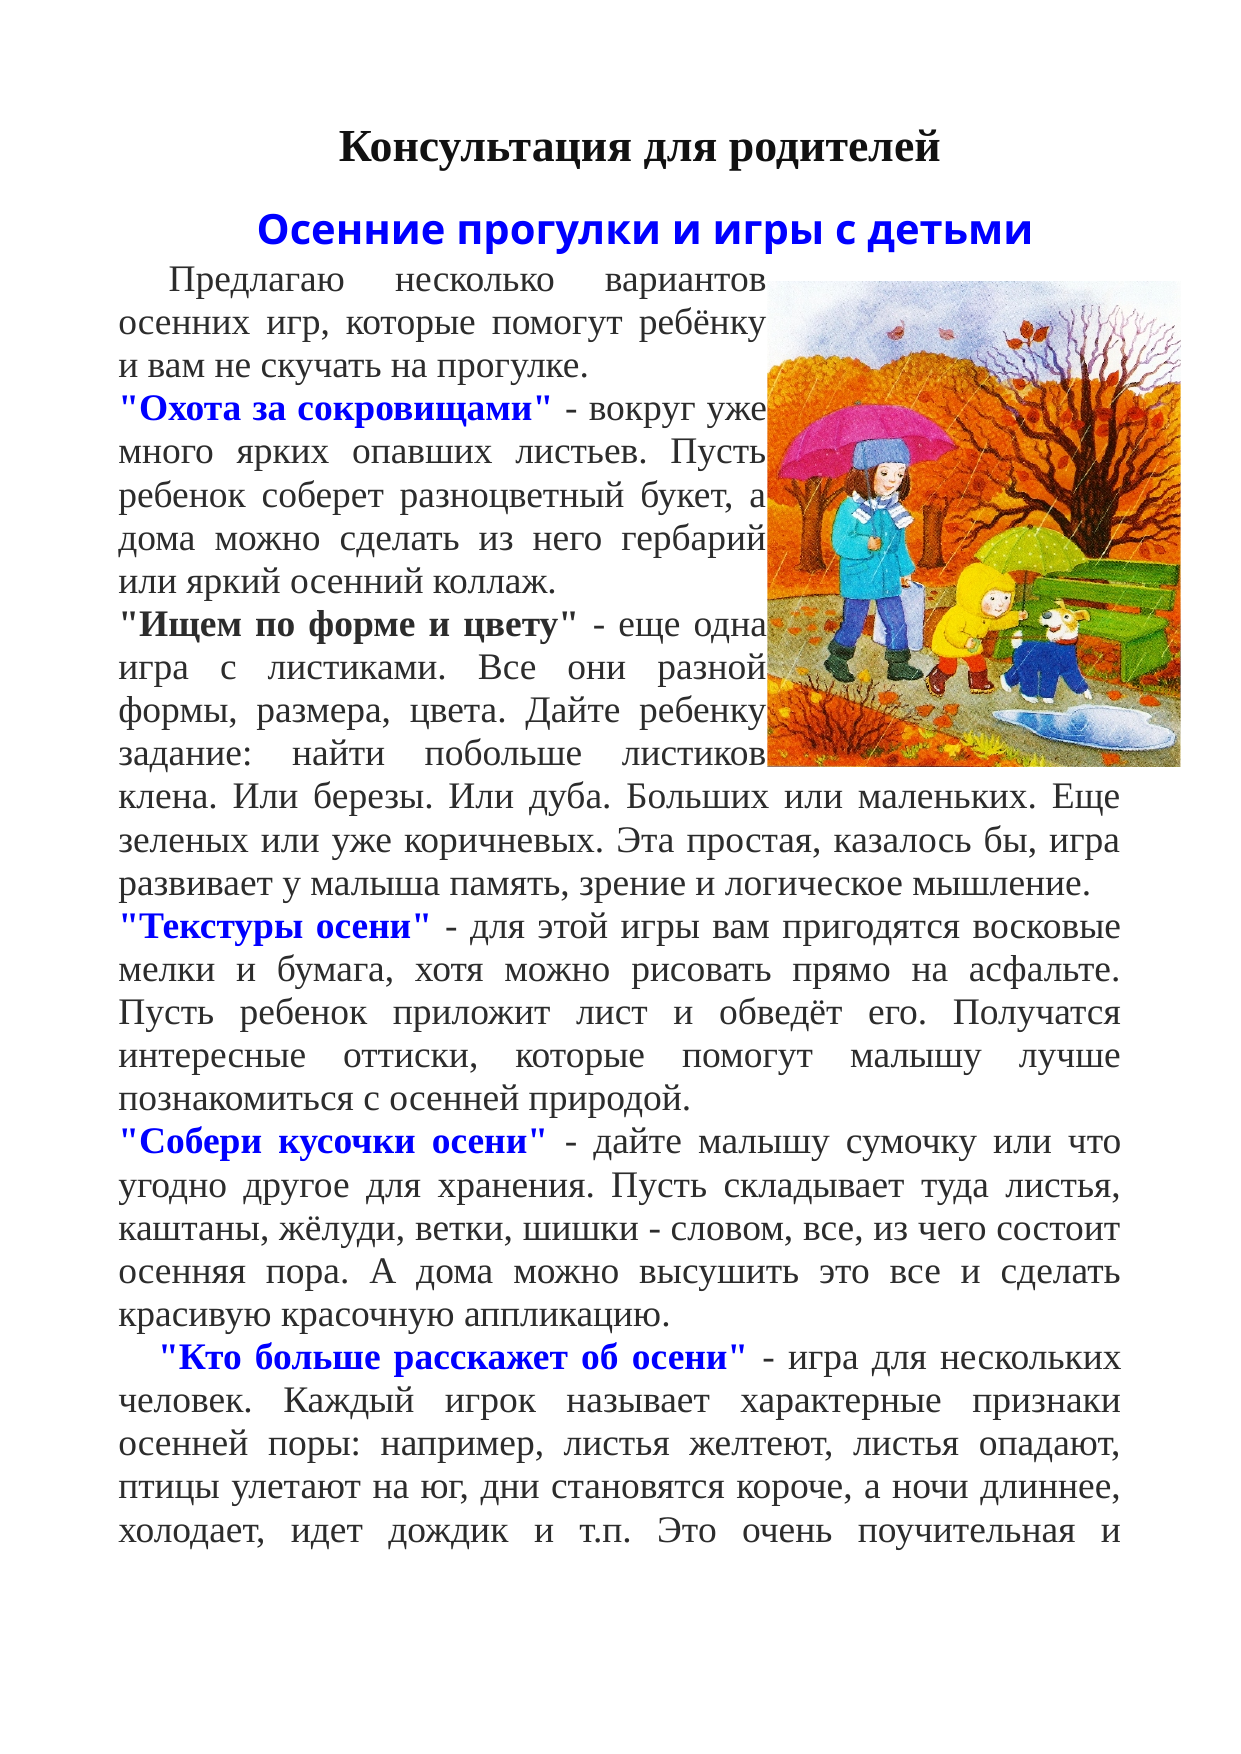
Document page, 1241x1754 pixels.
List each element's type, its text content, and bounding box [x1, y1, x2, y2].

text "Кто больше расскажет об осени" - игра для нескольких человек. Каждый игрок называет характерные признаки осенней поры: например, листья желтеют, листья опадают, птицы улетают на юг, дни становятся короче, а ночи длиннее, холодает, идет дождик и т.п. Это очень поучительная и [118, 1334, 1122, 1550]
text Предлагаю несколько вариантов осенних игр, которые помогут ребёнку и вам не скучать на прогулке. [118, 256, 1122, 386]
text "Текстуры осени" - для этой игры вам пригодятся восковые мелки и бумага, хотя можно рисовать прямо на асфальте. Пусть ребенок приложит лист и обведёт его. Получатся интересные оттиски, которые помогут малышу лучше познакомиться с осенней природой. [118, 903, 1122, 1119]
text "Собери кусочки осени" - дайте малышу сумочку или что угодно другое для хранения. Пусть складывает туда листья, каштаны, жёлуди, ветки, шишки - словом, все, из чего состоит осенняя пора. А дома можно высушить это все и сделать красивую красочную аппликацию. [118, 1119, 1122, 1334]
subtitle Осенние прогулки и игры с детьми [118, 199, 1122, 256]
text "Охота за сокровищами" - вокруг уже много ярких опавших листьев. Пусть ребенок соберет разноцветный букет, а дома можно сделать из него гербарий или яркий осенний коллаж. [118, 386, 767, 601]
text "Ищем по форме и цвету" - еще одна игра с листиками. Все они разной формы, размера, цвета. Дайте ребенку задание: найти побольше листиков клена. Или березы. Или дуба. Больших или маленьких. Еще зеленых или уже коричневых. Эта простая, казалось бы, игра развивает у малыша память, зрение и логическое мышление. [118, 601, 1122, 903]
text Консультация для родителей [118, 118, 1122, 171]
